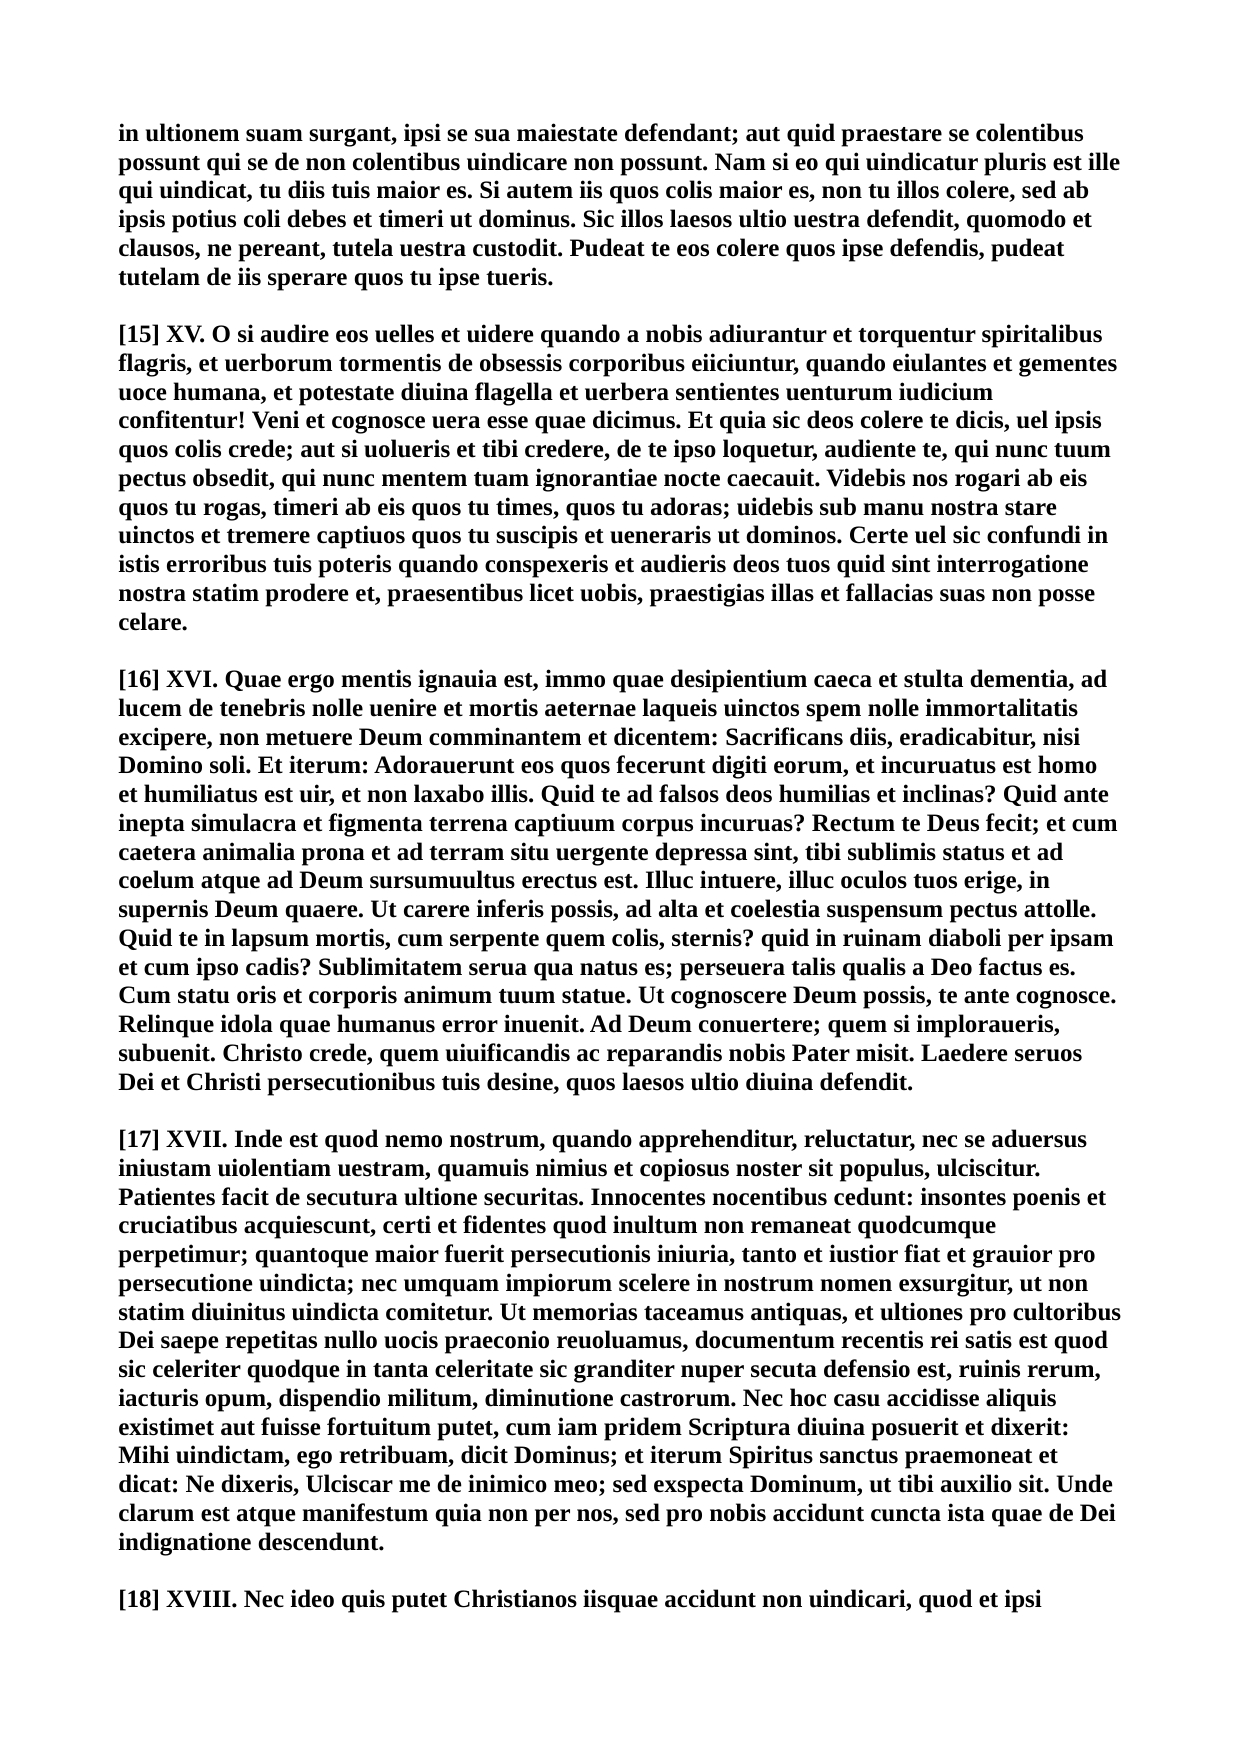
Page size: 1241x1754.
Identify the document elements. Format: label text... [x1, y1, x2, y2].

text in ultionem suam surgant, ipsi se sua maiestate defendant; aut quid praestare se colentibus possunt qui se de non colentibus uindicare non possunt. Nam si eo qui uindicatur pluris est ille qui uindicat, tu diis tuis maior es. Si autem iis quos colis maior es, non tu illos colere, sed ab ipsis potius coli debes et timeri ut dominus. Sic illos laesos ultio uestra defendit, quomodo et clausos, ne pereant, tutela uestra custodit. Pudeat te eos colere quos ipse defendis, pudeat tutelam de iis sperare quos tu ipse tueris. [118, 118, 1122, 291]
text [18] XVIII. Nec ideo quis putet Christianos iisquae accidunt non uindicari, quod et ipsi [118, 1584, 1122, 1613]
text [15] XV. O si audire eos uelles et uidere quando a nobis adiurantur et torquentur spiritalibus flagris, et uerborum tormentis de obsessis corporibus eiiciuntur, quando eiulantes et gementes uoce humana, et potestate diuina flagella et uerbera sentientes uenturum iudicium confitentur! Veni et cognosce uera esse quae dicimus. Et quia sic deos colere te dicis, uel ipsis quos colis crede; aut si uolueris et tibi credere, de te ipso loquetur, audiente te, qui nunc tuum pectus obsedit, qui nunc mentem tuam ignorantiae nocte caecauit. Videbis nos rogari ab eis quos tu rogas, timeri ab eis quos tu times, quos tu adoras; uidebis sub manu nostra stare uinctos et tremere captiuos quos tu suscipis et ueneraris ut dominos. Certe uel sic confundi in istis erroribus tuis poteris quando conspexeris et audieris deos tuos quid sint interrogatione nostra statim prodere et, praesentibus licet uobis, praestigias illas et fallacias suas non posse celare. [118, 319, 1122, 636]
text [16] XVI. Quae ergo mentis ignauia est, immo quae desipientium caeca et stulta dementia, ad lucem de tenebris nolle uenire et mortis aeternae laqueis uinctos spem nolle immortalitatis excipere, non metuere Deum comminantem et dicentem: Sacrificans diis, eradicabitur, nisi Domino soli. Et iterum: Adorauerunt eos quos fecerunt digiti eorum, et incuruatus est homo et humiliatus est uir, et non laxabo illis. Quid te ad falsos deos humilias et inclinas? Quid ante inepta simulacra et figmenta terrena captiuum corpus incuruas? Rectum te Deus fecit; et cum caetera animalia prona et ad terram situ uergente depressa sint, tibi sublimis status et ad coelum atque ad Deum sursumuultus erectus est. Illuc intuere, illuc oculos tuos erige, in supernis Deum quaere. Ut carere inferis possis, ad alta et coelestia suspensum pectus attolle. Quid te in lapsum mortis, cum serpente quem colis, sternis? quid in ruinam diaboli per ipsam et cum ipso cadis? Sublimitatem serua qua natus es; perseuera talis qualis a Deo factus es. Cum statu oris et corporis animum tuum statue. Ut cognoscere Deum possis, te ante cognosce. Relinque idola quae humanus error inuenit. Ad Deum conuertere; quem si imploraueris, subuenit. Christo crede, quem uiuificandis ac reparandis nobis Pater misit. Laedere seruos Dei et Christi persecutionibus tuis desine, quos laesos ultio diuina defendit. [118, 664, 1122, 1096]
text [17] XVII. Inde est quod nemo nostrum, quando apprehenditur, reluctatur, nec se aduersus iniustam uiolentiam uestram, quamuis nimius et copiosus noster sit populus, ulciscitur. Patientes facit de secutura ultione securitas. Innocentes nocentibus cedunt: insontes poenis et cruciatibus acquiescunt, certi et fidentes quod inultum non remaneat quodcumque perpetimur; quantoque maior fuerit persecutionis iniuria, tanto et iustior fiat et grauior pro persecutione uindicta; nec umquam impiorum scelere in nostrum nomen exsurgitur, ut non statim diuinitus uindicta comitetur. Ut memorias taceamus antiquas, et ultiones pro cultoribus Dei saepe repetitas nullo uocis praeconio reuoluamus, documentum recentis rei satis est quod sic celeriter quodque in tanta celeritate sic granditer nuper secuta defensio est, ruinis rerum, iacturis opum, dispendio militum, diminutione castrorum. Nec hoc casu accidisse aliquis existimet aut fuisse fortuitum putet, cum iam pridem Scriptura diuina posuerit et dixerit: Mihi uindictam, ego retribuam, dicit Dominus; et iterum Spiritus sanctus praemoneat et dicat: Ne dixeris, Ulciscar me de inimico meo; sed exspecta Dominum, ut tibi auxilio sit. Unde clarum est atque manifestum quia non per nos, sed pro nobis accidunt cuncta ista quae de Dei indignatione descendunt. [118, 1124, 1122, 1556]
